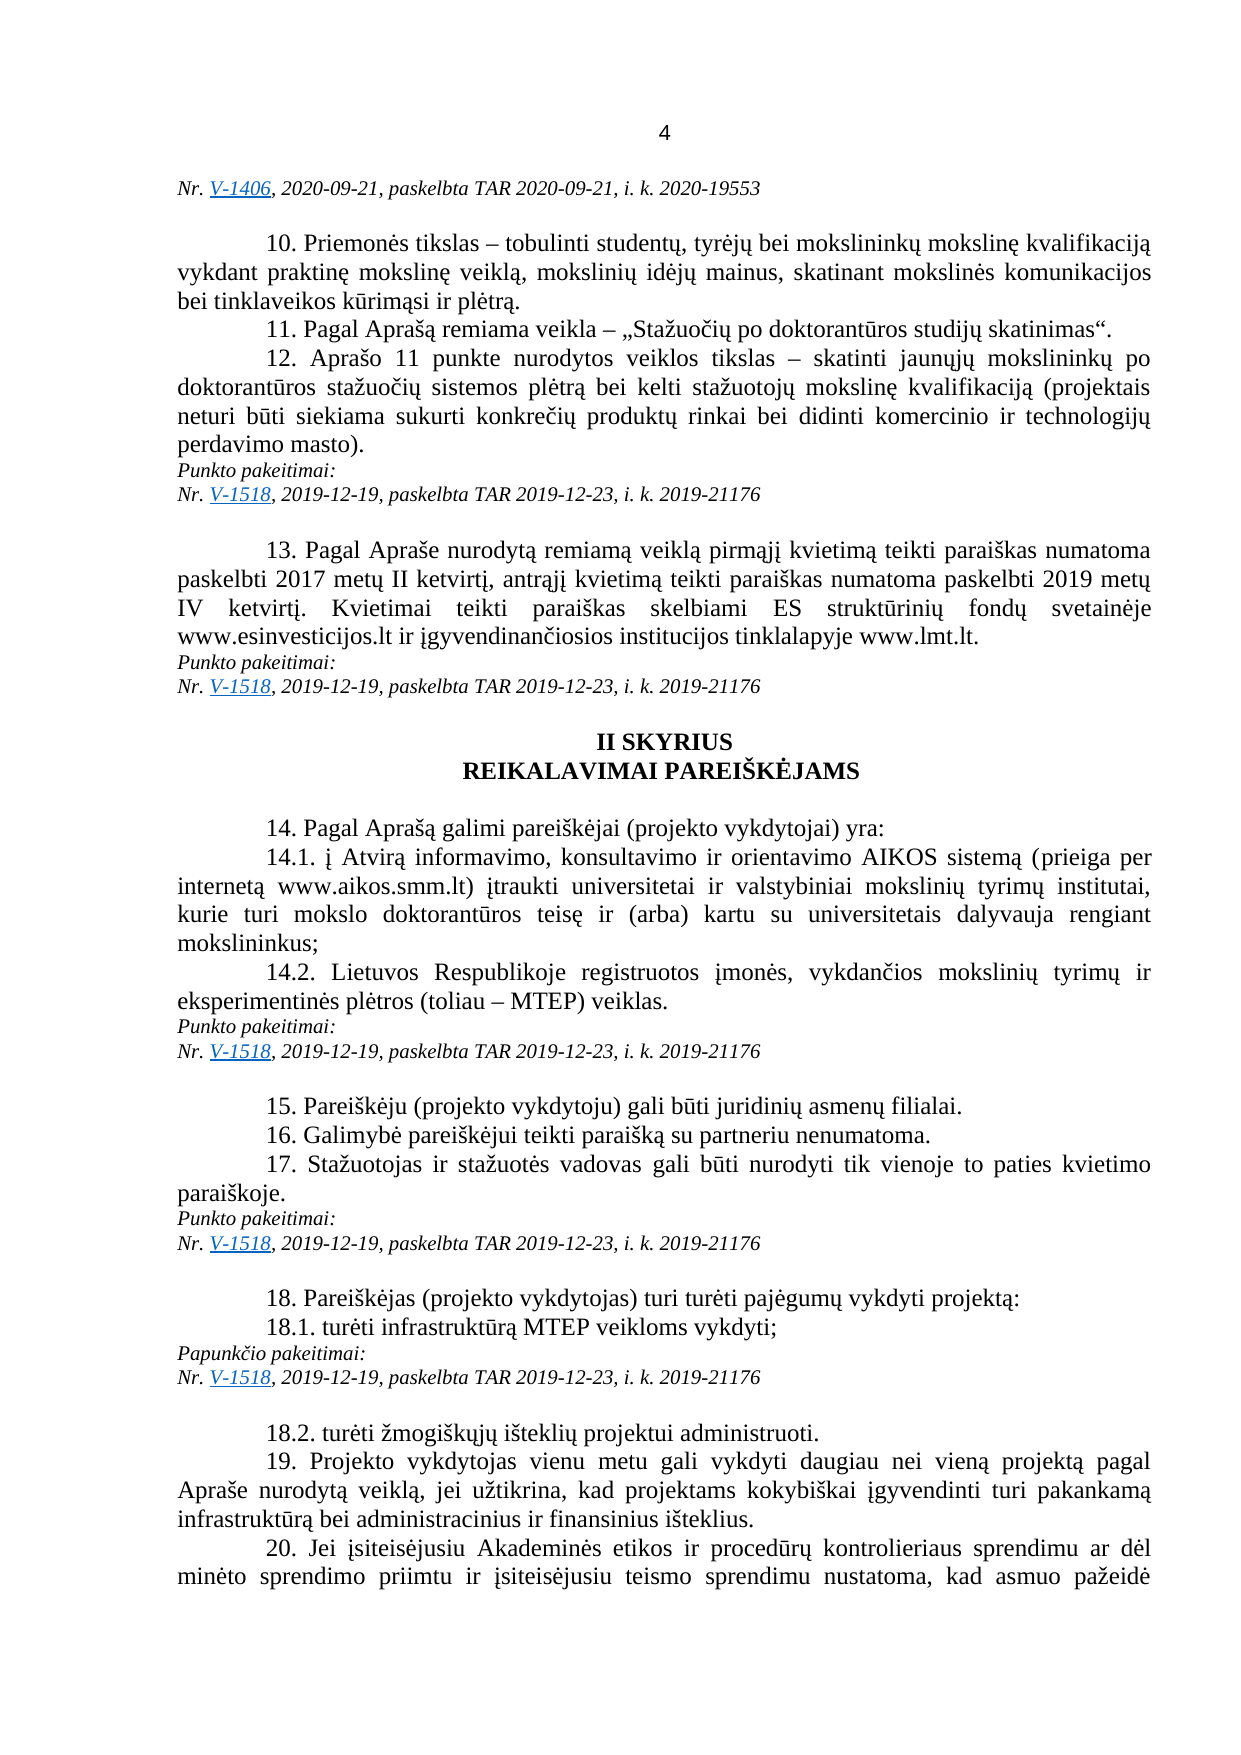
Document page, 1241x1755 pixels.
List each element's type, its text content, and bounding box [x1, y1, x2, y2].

text Nr. V-1518, 2019-12-19, paskelbta TAR 2019-12-23, i. k. 2019-21176 [177, 1230, 1152, 1254]
text 18.1. turėti infrastruktūrą MTEP veikloms vykdyti; [177, 1312, 1152, 1341]
text 12. Aprašo 11 punkte nurodytos veiklos tikslas – skatinti jaunųjų mokslininkų po doktorantūros stažuočių sistemos plėtrą bei kelti stažuotojų mokslinę kvalifikaciją (projektais neturi būti siekiama sukurti konkrečių produktų rinkai bei didinti komercinio ir technologijų perdavimo masto). [177, 343, 1152, 458]
text 19. Projekto vykdytojas vienu metu gali vykdyti daugiau nei vieną projektą pagal Apraše nurodytą veiklą, jei užtikrina, kad projektams kokybiškai įgyvendinti turi pakankamą infrastruktūrą bei administracinius ir finansinius išteklius. [177, 1446, 1152, 1533]
text 10. Priemonės tikslas – tobulinti studentų, tyrėjų bei mokslininkų mokslinę kvalifikaciją vykdant praktinę mokslinę veiklą, mokslinių idėjų mainus, skatinant mokslinės komunikacijos bei tinklaveikos kūrimąsi ir plėtrą. [177, 228, 1152, 314]
text 14.2. Lietuvos Respublikoje registruotos įmonės, vykdančios mokslinių tyrimų ir eksperimentinės plėtros (toliau – MTEP) veiklas. [177, 957, 1152, 1014]
text Punkto pakeitimai: [177, 1014, 1152, 1038]
text 15. Pareiškėju (projekto vykdytoju) gali būti juridinių asmenų filialai. [177, 1091, 1152, 1120]
text 16. Galimybė pareiškėjui teikti paraišką su partneriu nenumatoma. [177, 1120, 1152, 1149]
text 18. Pareiškėjas (projekto vykdytojas) turi turėti pajėgumų vykdyti projektą: [177, 1283, 1152, 1312]
text 18.2. turėti žmogiškųjų išteklių projektui administruoti. [177, 1418, 1152, 1446]
text Punkto pakeitimai: [177, 650, 1152, 674]
text 20. Jei įsiteisėjusiu Akademinės etikos ir procedūrų kontrolieriaus sprendimu ar dėl minėto sprendimo priimtu ir įsiteisėjusiu teismo sprendimu nustatoma, kad asmuo pažeidė [177, 1533, 1152, 1590]
text 14.1. į Atvirą informavimo, konsultavimo ir orientavimo AIKOS sistemą (prieiga per internetą www.aikos.smm.lt) įtraukti universitetai ir valstybiniai mokslinių tyrimų institutai, kurie turi mokslo doktorantūros teisę ir (arba) kartu su universitetais dalyvauja rengiant mokslininkus; [177, 842, 1152, 957]
text 14. Pagal Aprašą galimi pareiškėjai (projekto vykdytojai) yra: [177, 813, 1152, 842]
text Nr. V-1406, 2020-09-21, paskelbta TAR 2020-09-21, i. k. 2020-19553 [177, 175, 1152, 199]
text II SKYRIUS [177, 727, 1152, 756]
text Punkto pakeitimai: [177, 458, 1152, 482]
text Nr. V-1518, 2019-12-19, paskelbta TAR 2019-12-23, i. k. 2019-21176 [177, 1038, 1152, 1063]
text Nr. V-1518, 2019-12-19, paskelbta TAR 2019-12-23, i. k. 2019-21176 [177, 674, 1152, 698]
text Nr. V-1518, 2019-12-19, paskelbta TAR 2019-12-23, i. k. 2019-21176 [177, 1365, 1152, 1389]
text Papunkčio pakeitimai: [177, 1341, 1152, 1365]
text Nr. V-1518, 2019-12-19, paskelbta TAR 2019-12-23, i. k. 2019-21176 [177, 482, 1152, 506]
text 13. Pagal Apraše nurodytą remiamą veiklą pirmąjį kvietimą teikti paraiškas numatoma paskelbti 2017 metų II ketvirtį, antrąjį kvietimą teikti paraiškas numatoma paskelbti 2019 metų IV ketvirtį. Kvietimai teikti paraiškas skelbiami ES struktūrinių fondų svetainėje www.esinvesticijos.lt ir įgyvendinančiosios institucijos tinklalapyje www.lmt.lt. [177, 535, 1152, 650]
text Punkto pakeitimai: [177, 1206, 1152, 1230]
text 11. Pagal Aprašą remiama veikla – „Stažuočių po doktorantūros studijų skatinimas“. [177, 314, 1152, 343]
text 17. Stažuotojas ir stažuotės vadovas gali būti nurodyti tik vienoje to paties kvietimo paraiškoje. [177, 1149, 1152, 1206]
text REIKALAVIMAI PAREIŠKĖJAMS [177, 756, 1152, 784]
